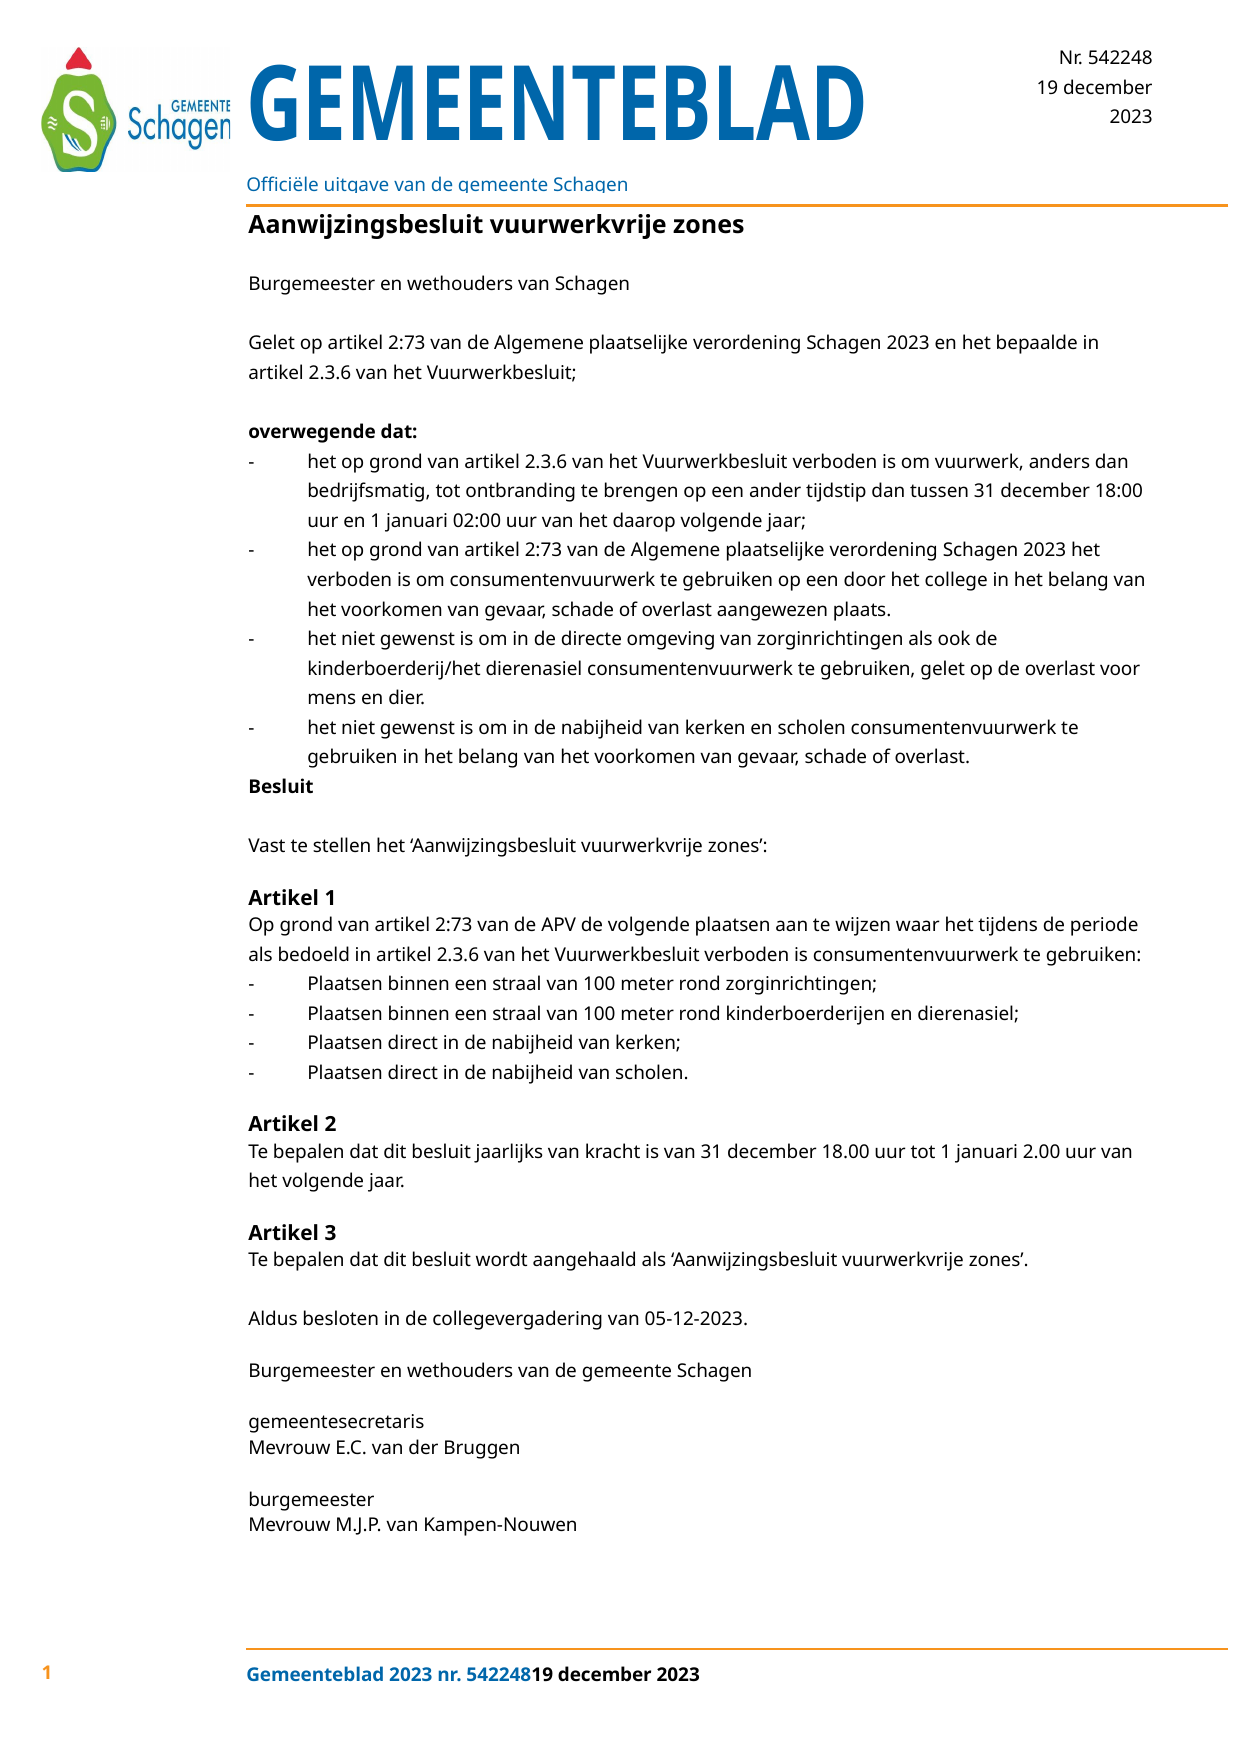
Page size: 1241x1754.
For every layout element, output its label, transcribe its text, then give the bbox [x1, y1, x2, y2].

text overwegende dat: [248, 418, 1152, 444]
text Artikel 2 [248, 1109, 1152, 1138]
text Artikel 1 [248, 883, 1152, 911]
text Aldus besloten in de collegevergadering van 05-12-2023. [248, 1306, 1152, 1331]
text Besluit [248, 773, 1152, 799]
list het op grond van artikel 2.3.6 van het Vuurwerkbesluit verboden is om vuurwerk, anders dan bedrijfsmatig, tot ontbranding te brengen op een ander tijdstip dan tussen 31 december 18:00 uur en 1 januari 02:00 uur van het daarop volgende jaar; [248, 448, 1152, 533]
text burgemeester [248, 1486, 1152, 1511]
text Gelet op artikel 2:73 van de Algemene plaatselijke verordening Schagen 2023 en het bepaalde in artikel 2.3.6 van het Vuurwerkbesluit; [248, 329, 1152, 385]
picture [41, 47, 231, 172]
list het niet gewenst is om in de nabijheid van kerken en scholen consumentenvuurwerk te gebruiken in het belang van het voorkomen van gevaar, schade of overlast. [248, 714, 1152, 769]
text Burgemeester en wethouders van Schagen [248, 270, 1152, 296]
text Mevrouw E.C. van der Bruggen [248, 1434, 1152, 1460]
list Plaatsen direct in de nabijheid van kerken; [248, 1029, 1152, 1055]
list Plaatsen binnen een straal van 100 meter rond kinderboerderijen en dierenasiel; [248, 1000, 1152, 1026]
text Burgemeester en wethouders van de gemeente Schagen [248, 1357, 1152, 1383]
list het niet gewenst is om in de directe omgeving van zorginrichtingen als ook de kinderboerderij/het dierenasiel consumentenvuurwerk te gebruiken, gelet op de overlast voor mens en dier. [248, 625, 1152, 710]
list het op grond van artikel 2:73 van de Algemene plaatselijke verordening Schagen 2023 het verboden is om consumentenvuurwerk te gebruiken op een door het college in het belang van het voorkomen van gevaar, schade of overlast aangewezen plaats. [248, 537, 1152, 621]
text Mevrouw M.J.P. van Kampen-Nouwen [248, 1511, 1152, 1537]
text Vast te stellen het ‘Aanwijzingsbesluit vuurwerkvrije zones’: [248, 832, 1152, 858]
text gemeentesecretaris [248, 1408, 1152, 1434]
list Plaatsen binnen een straal van 100 meter rond zorginrichtingen; [248, 970, 1152, 996]
list Plaatsen direct in de nabijheid van scholen. [248, 1059, 1152, 1085]
text Op grond van artikel 2:73 van de APV de volgende plaatsen aan te wijzen waar het tijdens de periode als bedoeld in artikel 2.3.6 van het Vuurwerkbesluit verboden is consumentenvuurwerk te gebruiken: [248, 911, 1152, 967]
text Te bepalen dat dit besluit wordt aangehaald als ‘Aanwijzingsbesluit vuurwerkvrije zones’. [248, 1246, 1152, 1272]
text Te bepalen dat dit besluit jaarlijks van kracht is van 31 december 18.00 uur tot 1 januari 2.00 uur van het volgende jaar. [248, 1138, 1152, 1193]
text Artikel 3 [248, 1218, 1152, 1246]
text Aanwijzingsbesluit vuurwerkvrije zones [248, 207, 1152, 241]
